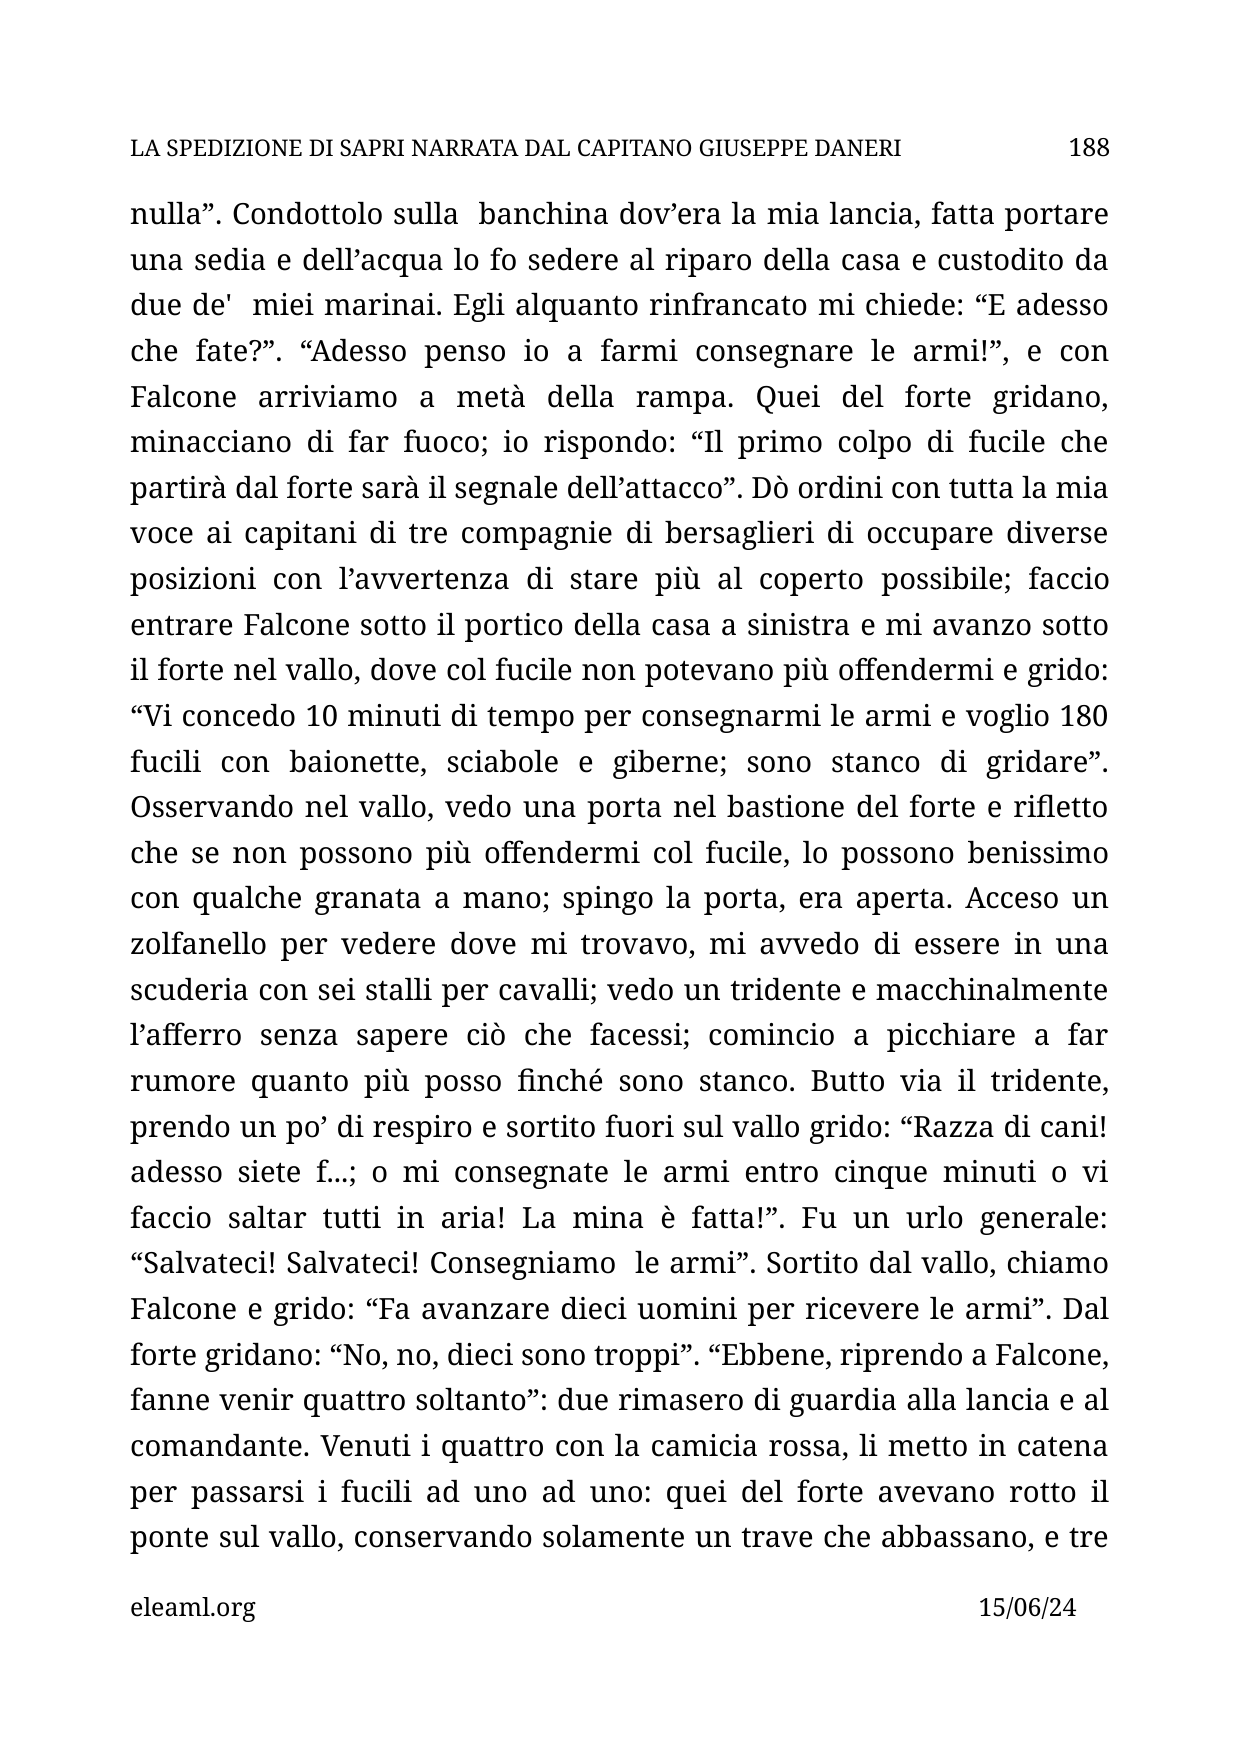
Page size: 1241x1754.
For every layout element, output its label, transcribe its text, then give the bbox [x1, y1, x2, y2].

text nulla”. Condottolo sulla banchina dov’era la mia lancia, fatta portare una sedia e dell’acqua lo fo sedere al riparo della casa e custodito da due de' miei marinai. Egli alquanto rinfrancato mi chiede: “E adesso che fate?”. “Adesso penso io a farmi consegnare le armi!”, e con Falcone arriviamo a metà della rampa. Quei del forte gridano, minacciano di far fuoco; io rispondo: “Il primo colpo di fucile che partirà dal forte sarà il segnale dell’attacco”. Dò ordini con tutta la mia voce ai capitani di tre compagnie di bersaglieri di occupare diverse posizioni con l’avvertenza di stare più al coperto possibile; faccio entrare Falcone sotto il portico della casa a sinistra e mi avanzo sotto il forte nel vallo, dove col fucile non potevano più offendermi e grido: “Vi concedo 10 minuti di tempo per consegnarmi le armi e voglio 180 fucili con baionette, sciabole e giberne; sono stanco di gridare”. Osservando nel vallo, vedo una porta nel bastione del forte e rifletto che se non possono più offendermi col fucile, lo possono benissimo con qualche granata a mano; spingo la porta, era aperta. Acceso un zolfanello per vedere dove mi trovavo, mi avvedo di essere in una scuderia con sei stalli per cavalli; vedo un tridente e macchinalmente l’afferro senza sapere ciò che facessi; comincio a picchiare a far rumore quanto più posso finché sono stanco. Butto via il tridente, prendo un po’ di respiro e sortito fuori sul vallo grido: “Razza di cani! adesso siete f...; o mi consegnate le armi entro cinque minuti o vi faccio saltar tutti in aria! La mina è fatta!”. Fu un urlo generale: “Salvateci! Salvateci! Consegniamo le armi”. Sortito dal vallo, chiamo Falcone e grido: “Fa avanzare dieci uomini per ricevere le armi”. Dal forte gridano: “No, no, dieci sono troppi”. “Ebbene, riprendo a Falcone, fanne venir quattro soltanto”: due rimasero di guardia alla lancia e al comandante. Venuti i quattro con la camicia rossa, li metto in catena per passarsi i fucili ad uno ad uno: quei del forte avevano rotto il ponte sul vallo, conservando solamente un trave che abbassano, e tre [130, 193, 1110, 1556]
